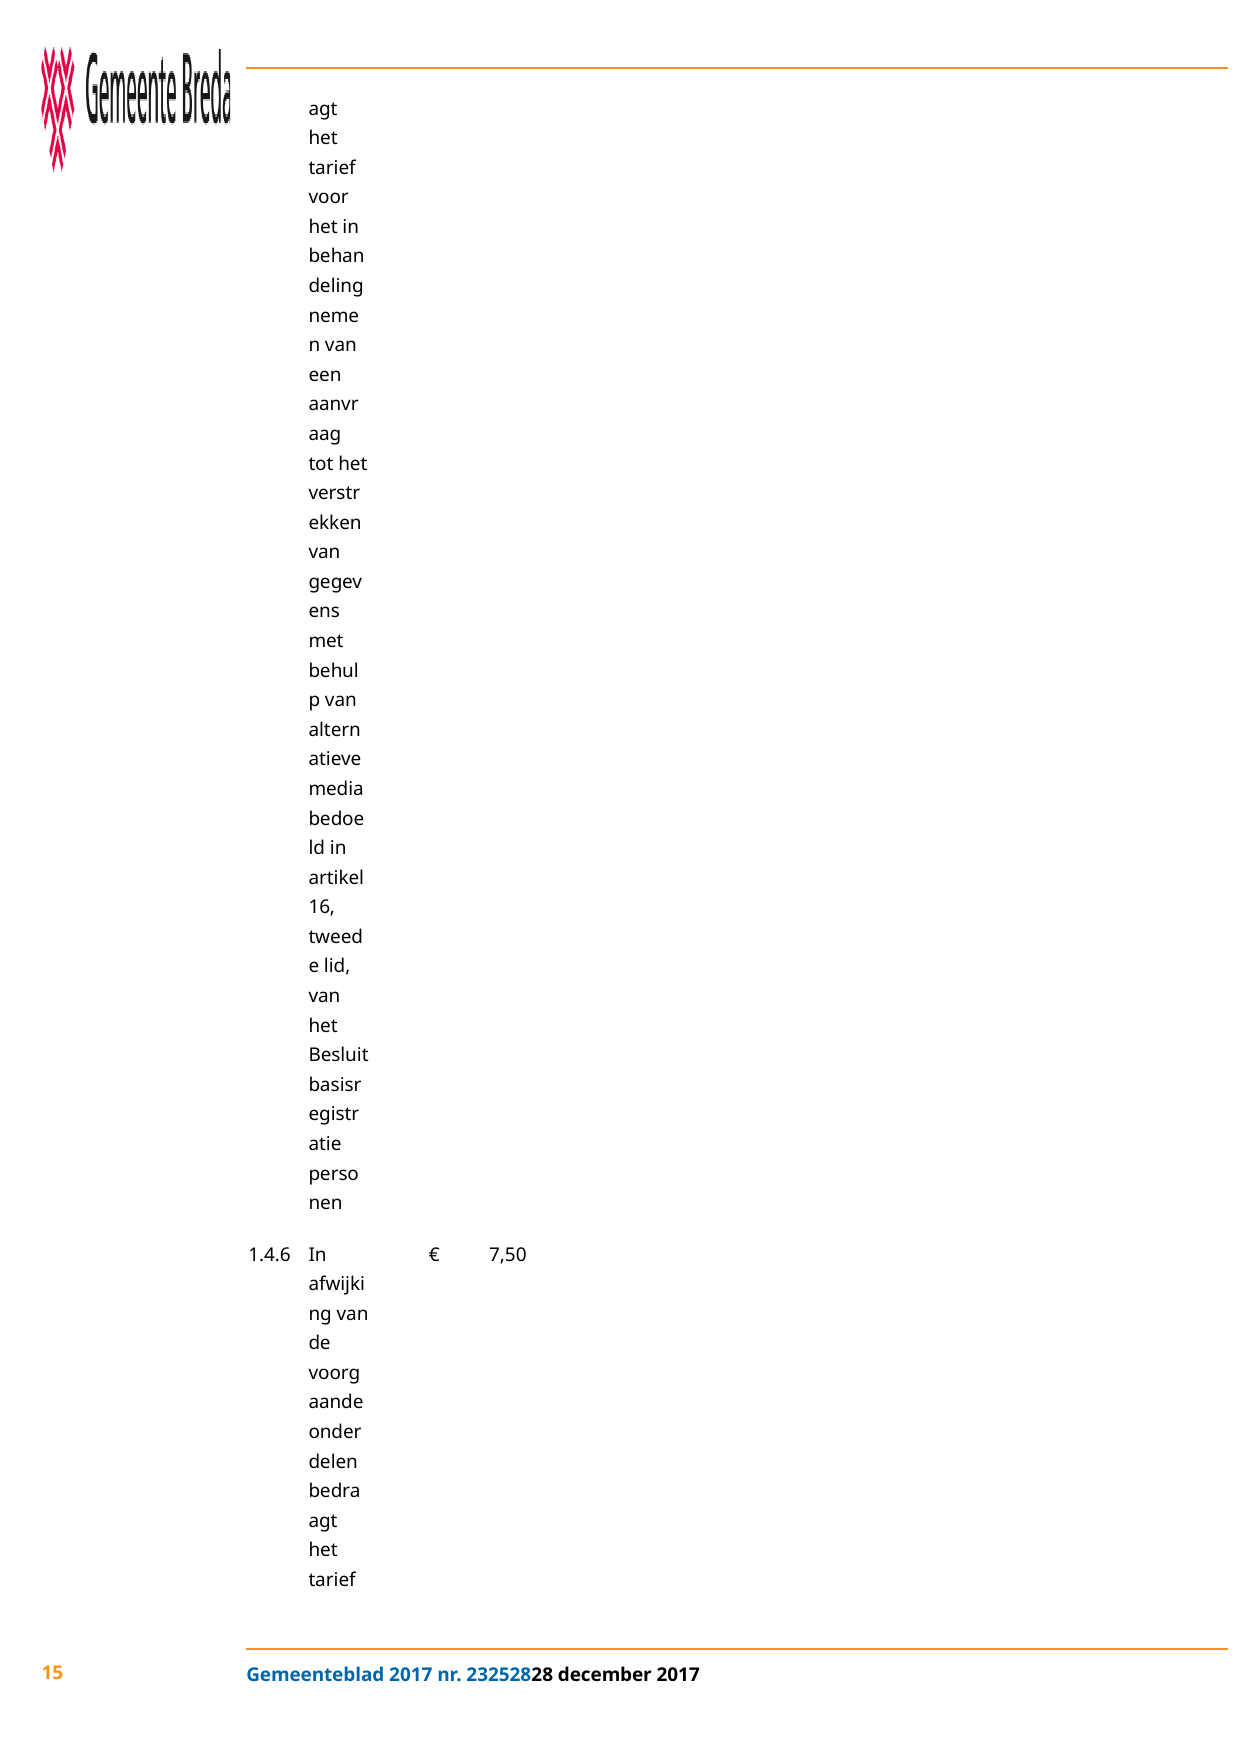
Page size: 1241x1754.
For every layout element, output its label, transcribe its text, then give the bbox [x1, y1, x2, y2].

table_cell [429, 1215, 489, 1241]
table_cell [489, 1215, 549, 1241]
table_cell [248, 95, 308, 1215]
table_cell In afwijking van de voorgaande onderdelen bedraagt het tarief [308, 1241, 368, 1592]
table_cell [369, 1241, 429, 1592]
table_cell € [429, 1241, 489, 1592]
table_cell [489, 95, 549, 1215]
table_cell 1.4.6 [248, 1241, 308, 1592]
table_cell [248, 1215, 308, 1241]
table_cell [429, 95, 489, 1215]
table_cell [308, 1215, 368, 1241]
picture [41, 47, 231, 172]
table_cell [369, 95, 429, 1215]
table_cell 7,50 [489, 1241, 549, 1592]
table_cell [369, 1215, 429, 1241]
table_cell agt het tarief voor het in behandeling nemen van een aanvraag tot het verstrekken van gegevens met behulp van alternatieve media bedoeld in artikel 16, tweede lid, van het Besluit basisregistratie personen [308, 95, 368, 1215]
